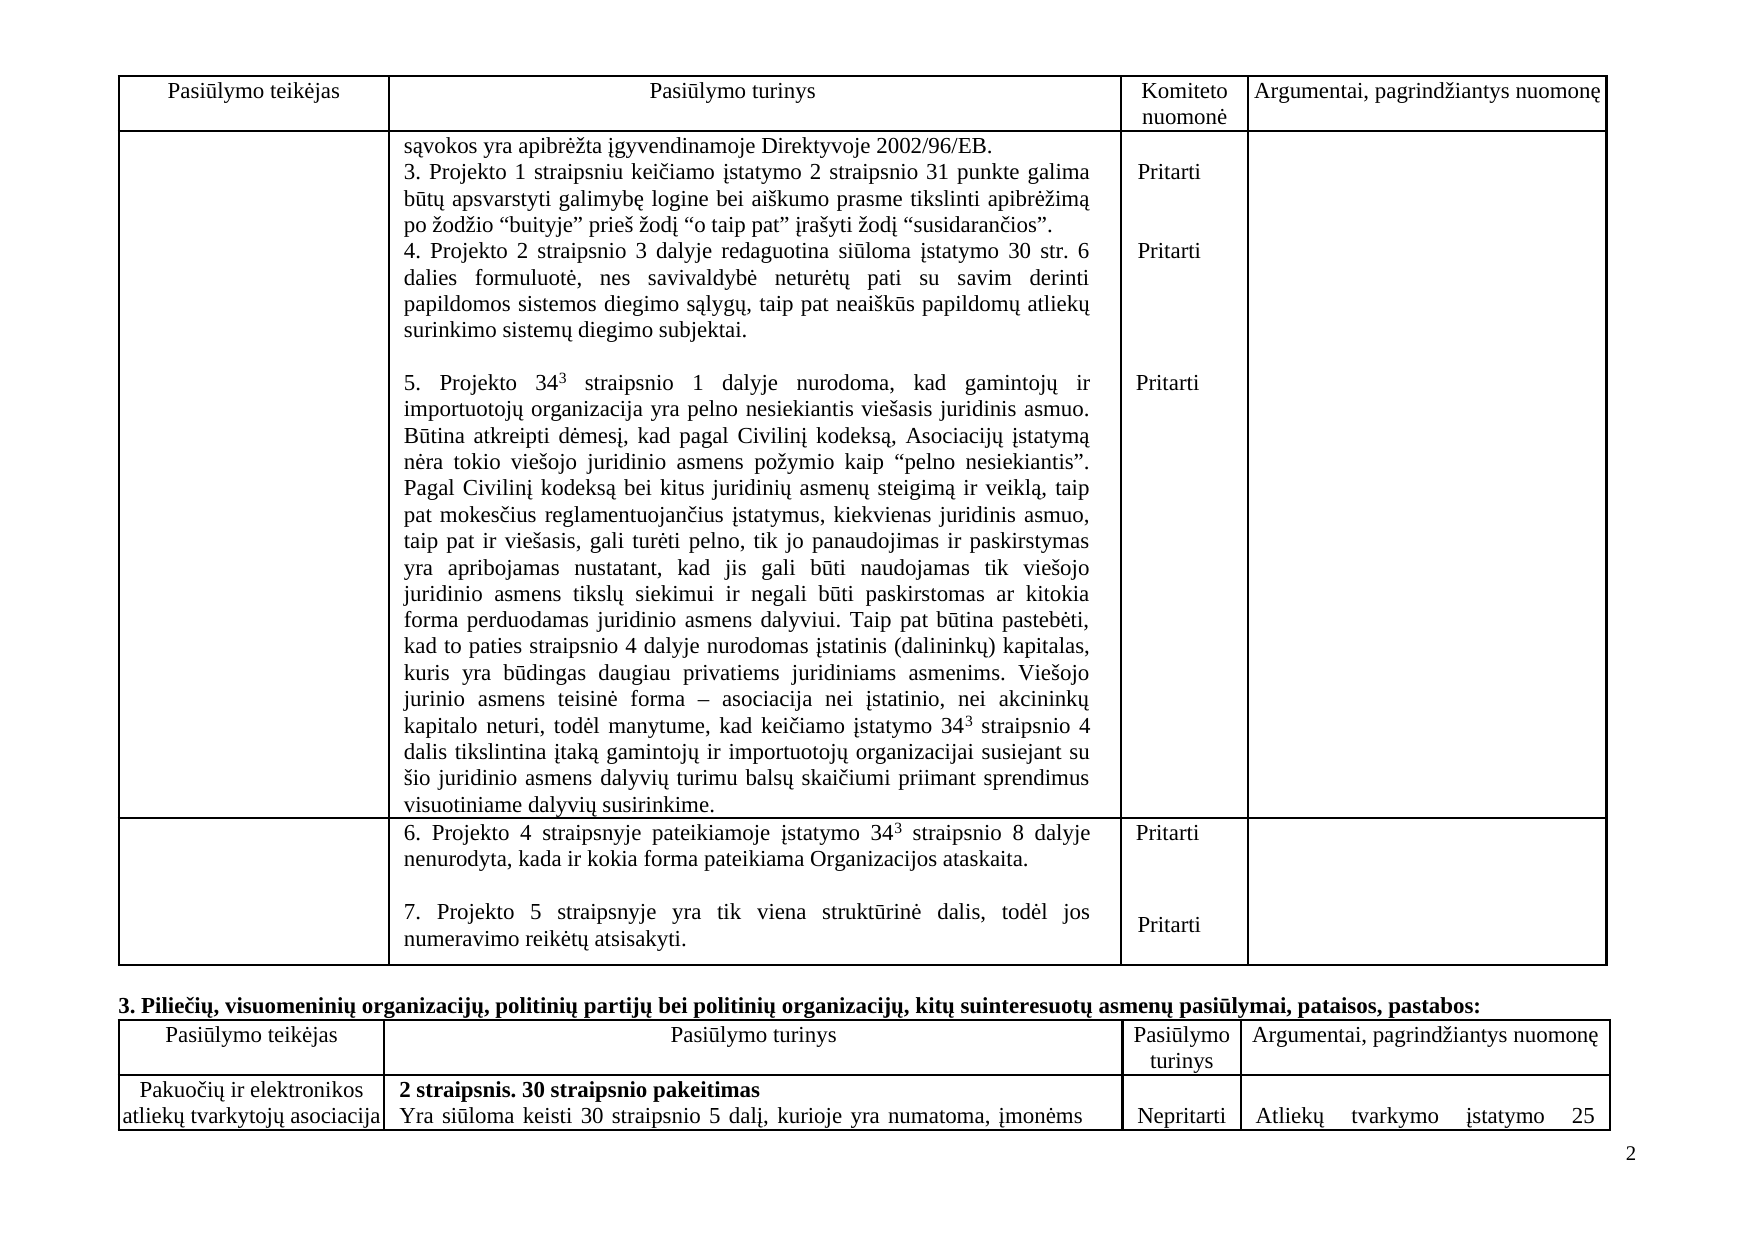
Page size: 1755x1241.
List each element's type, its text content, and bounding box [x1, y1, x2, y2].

table_cell sąvokos yra apibrėžta įgyvendinamoje Direktyvoje 2002/96/EB. 3. Projekto 1 straipsniu keičiamo įstatymo 2 straipsnio 31 punkte galima būtų apsvarstyti galimybę logine bei aiškumo prasme tikslinti apibrėžimą po žodžio “buityje” prieš žodį “o taip pat” įrašyti žodį “susidarančios”. 4. Projekto 2 straipsnio 3 dalyje redaguotina siūloma įstatymo 30 str. 6 dalies formuluotė, nes savivaldybė neturėtų pati su savim derinti papildomos sistemos diegimo sąlygų, taip pat neaiškūs papildomų atliekų surinkimo sistemų diegimo subjektai. 5. Projekto 343 straipsnio 1 dalyje nurodoma, kad gamintojų ir importuotojų organizacija yra pelno nesiekiantis viešasis juridinis asmuo. Būtina atkreipti dėmesį, kad pagal Civilinį kodeksą, Asociacijų įstatymą nėra tokio viešojo juridinio asmens požymio kaip “pelno nesiekiantis”. Pagal Civilinį kodeksą bei kitus juridinių asmenų steigimą ir veiklą, taip pat mokesčius reglamentuojančius įstatymus, kiekvienas juridinis asmuo, taip pat ir viešasis, gali turėti pelno, tik jo panaudojimas ir paskirstymas yra apribojamas nustatant, kad jis gali būti naudojamas tik viešojo juridinio asmens tikslų siekimui ir negali būti paskirstomas ar kitokia forma perduodamas juridinio asmens dalyviui. Taip pat būtina pastebėti, kad to paties straipsnio 4 dalyje nurodomas įstatinis (dalininkų) kapitalas, kuris yra būdingas daugiau privatiems juridiniams asmenims. Viešojo jurinio asmens teisinė forma – asociacija nei įstatinio, nei akcininkų kapitalo neturi, todėl manytume, kad keičiamo įstatymo 343 straipsnio 4 dalis tikslintina įtaką gamintojų ir importuotojų organizacijai susiejant su šio juridinio asmens dalyvių turimu balsų skaičiumi priimant sprendimus visuotiniame dalyvių susirinkime. [390, 132, 1120, 817]
table_header Komiteto nuomonė [1122, 77, 1247, 130]
table_cell 6. Projekto 4 straipsnyje pateikiamoje įstatymo 343 straipsnio 8 dalyje nenurodyta, kada ir kokia forma pateikiama Organizacijos ataskaita. 7. Projekto 5 straipsnyje yra tik viena struktūrinė dalis, todėl jos numeravimo reikėtų atsisakyti. [390, 819, 1120, 964]
text 3. Piliečių, visuomeninių organizacijų, politinių partijų bei politinių organizacijų, kitų suinteresuotų asmenų pasiūlymai, pataisos, pastabos: [118, 992, 1636, 1019]
table_header Pasiūlymo turinys [1124, 1021, 1240, 1074]
table_header Pasiūlymo turinys [385, 1021, 1121, 1074]
table_cell [1249, 819, 1605, 964]
table_cell Pritarti Pritarti Pritarti [1122, 132, 1247, 817]
table_cell Pakuočių ir elektronikos atliekų tvarkytojų asociacija [120, 1076, 383, 1128]
table_cell Atliekų tvarkymo įstatymo 25 [1242, 1076, 1609, 1128]
table_header Pasiūlymo teikėjas [120, 77, 388, 130]
table_header Argumentai, pagrindžiantys nuomonę [1242, 1021, 1609, 1074]
table_cell Pritarti Pritarti [1122, 819, 1247, 964]
table_cell [1249, 132, 1605, 817]
table_cell 2 straipsnis. 30 straipsnio pakeitimas Yra siūloma keisti 30 straipsnio 5 dalį, kurioje yra numatoma, įmonėms [385, 1076, 1121, 1128]
table_cell [120, 132, 388, 817]
table_header Pasiūlymo turinys [390, 77, 1120, 130]
table_cell [120, 819, 388, 964]
table_cell Nepritarti [1124, 1076, 1240, 1128]
table_header Argumentai, pagrindžiantys nuomonę [1249, 77, 1605, 130]
table_header Pasiūlymo teikėjas [120, 1021, 383, 1074]
